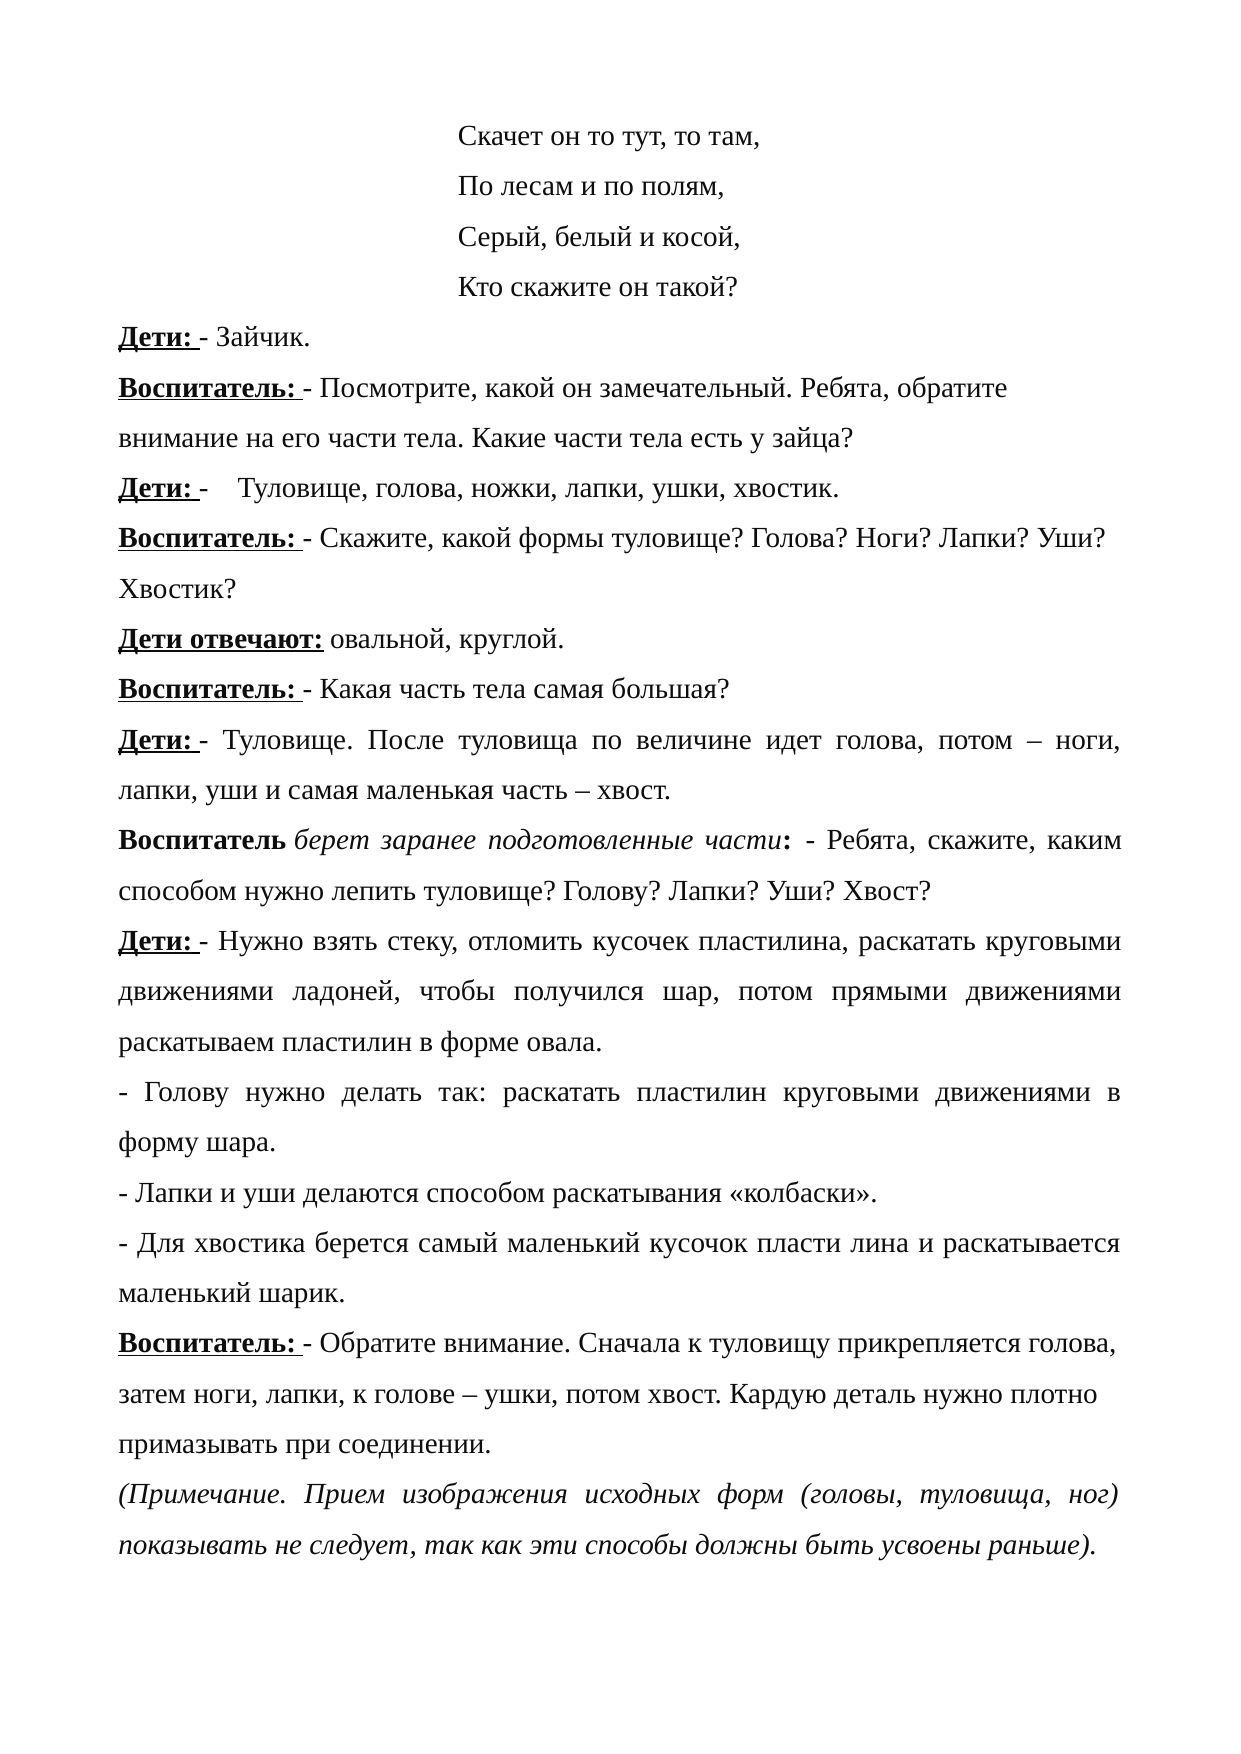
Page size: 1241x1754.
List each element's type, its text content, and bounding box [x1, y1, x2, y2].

text (Примечание. Прием изображения исходных форм (головы, туловища, ног) показывать не следует, так как эти способы должны быть усвоены раньше). [118, 1477, 1122, 1560]
text Скачет он то тут, то там, По лесам и по полям, Серый, белый и косой, Кто скажите он такой? [458, 118, 1122, 303]
text Воспитатель: - Скажите, какой формы туловище? Голова? Ноги? Лапки? Уши? Хвостик? [118, 521, 1122, 604]
text Дети: - Зайчик. [118, 319, 1122, 353]
text Воспитатель: - Посмотрите, какой он замечательный. Ребята, обратите внимание на его части тела. Какие части тела есть у зайца? [118, 370, 1122, 453]
text Дети отвечают: овальной, круглой. [118, 621, 1122, 655]
text - Лапки и уши делаются способом раскатывания «колбаски». [118, 1175, 1122, 1208]
text - Голову нужно делать так: раскатать пластилин круговыми движениями в форму шара. [118, 1074, 1122, 1158]
text - Для хвостика берется самый маленький кусочок пласти лина и раскатывается маленький шарик. [118, 1225, 1122, 1309]
text Воспитатель: - Обратите внимание. Сначала к туловищу прикрепляется голова, затем ноги, лапки, к голове – ушки, потом хвост. Кардую деталь нужно плотно примазывать при соединении. [118, 1326, 1122, 1460]
text Дети: - Туловище, голова, ножки, лапки, ушки, хвостик. [118, 470, 1122, 504]
text Дети: - Нужно взять стеку, отломить кусочек пластилина, раскатать круговыми движениями ладоней, чтобы получился шар, потом прямыми движениями раскатываем пластилин в форме овала. [118, 923, 1122, 1057]
text Воспитатель: - Какая часть тела самая большая? [118, 672, 1122, 705]
text Дети: - Туловище. После туловища по величине идет голова, потом – ноги, лапки, уши и самая маленькая часть – хвост. [118, 722, 1122, 806]
text Воспитатель берет заранее подготовленные части: - Ребята, скажите, каким способом нужно лепить туловище? Голову? Лапки? Уши? Хвост? [118, 822, 1122, 906]
